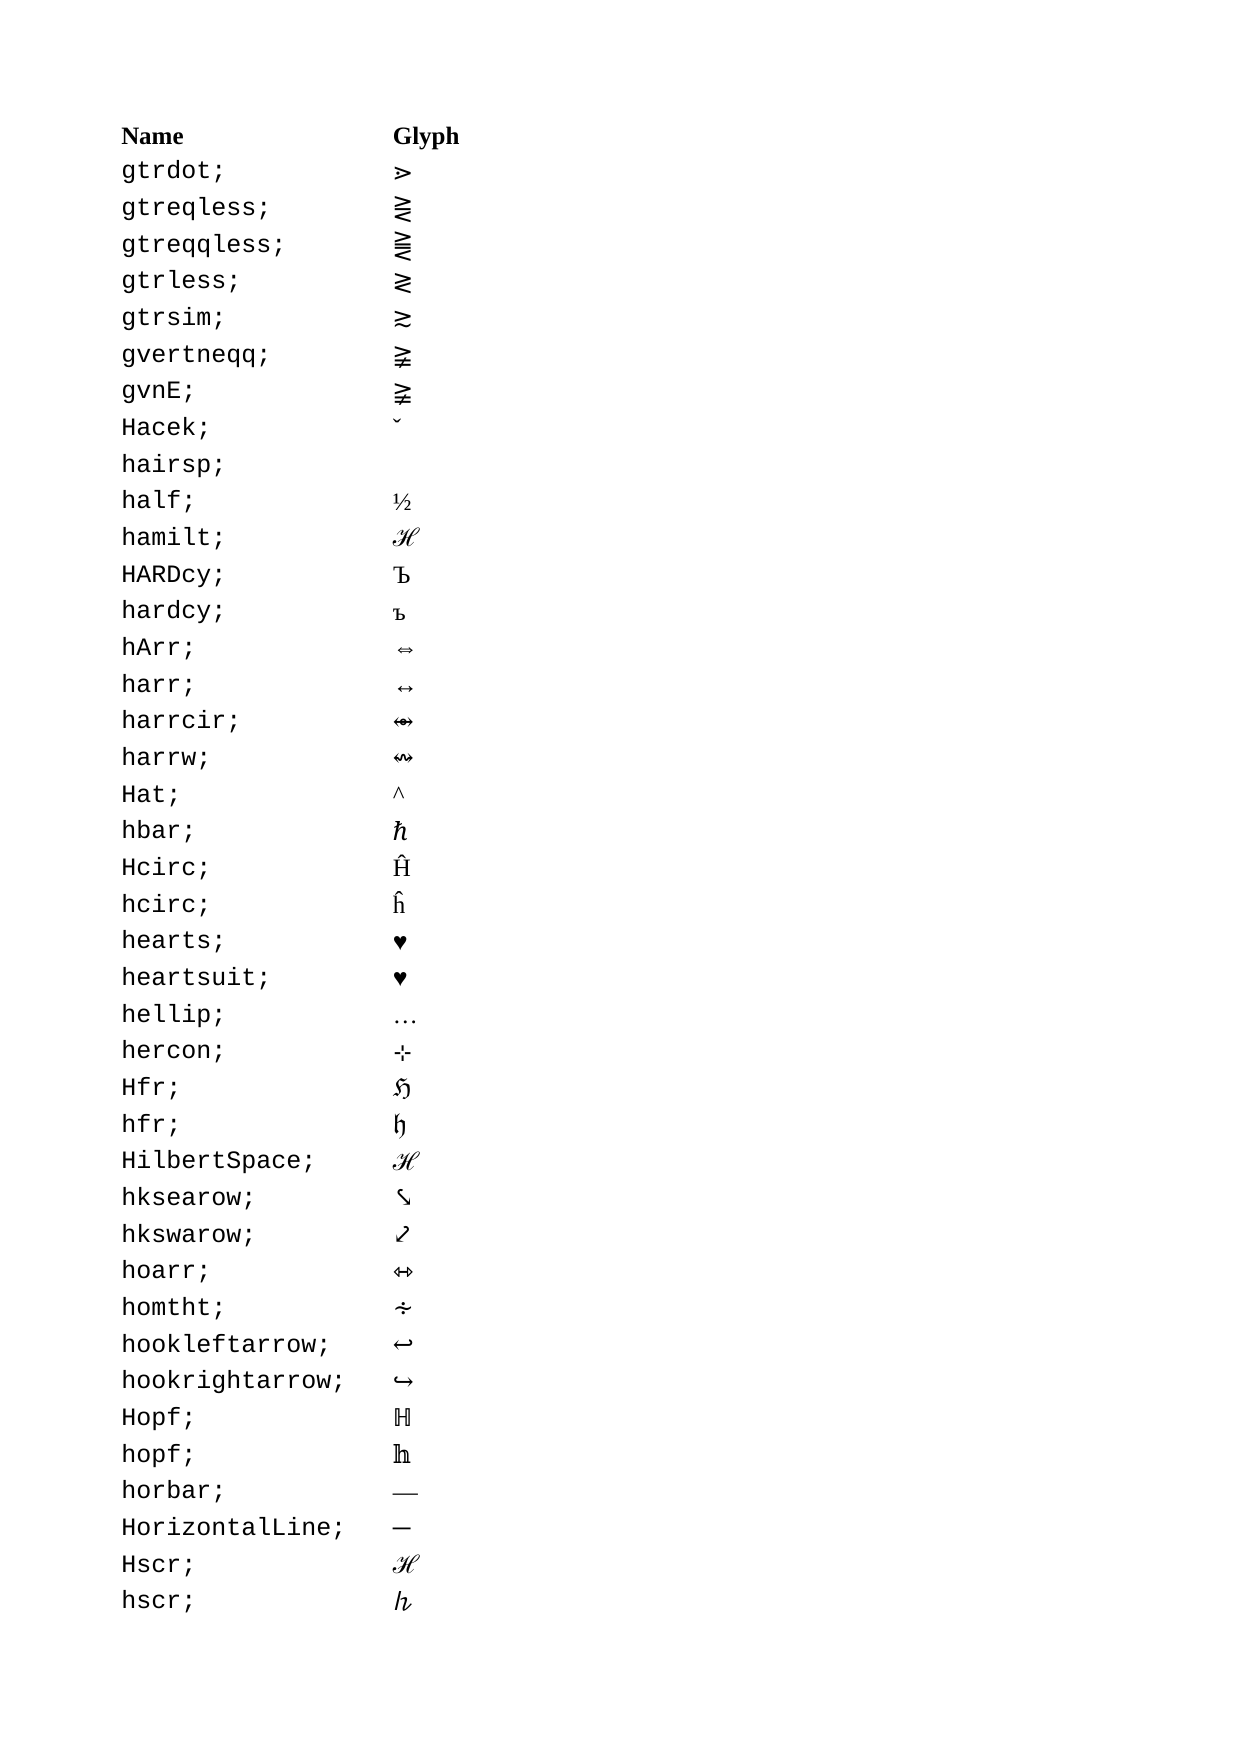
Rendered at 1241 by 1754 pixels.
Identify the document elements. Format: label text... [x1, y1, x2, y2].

table_cell ♥ [390, 923, 631, 959]
table_cell half; [118, 483, 390, 519]
table_cell ↭ [390, 739, 631, 776]
table_cell harrcir; [118, 703, 390, 739]
table_cell heartsuit; [118, 959, 390, 996]
table_cell hcirc; [118, 886, 390, 923]
table_cell hbar; [118, 813, 390, 849]
table_cell hamilt; [118, 519, 390, 556]
table_cell … [390, 996, 631, 1033]
table_cell ♥ [390, 959, 631, 996]
table_cell homtht; [118, 1289, 390, 1326]
table_cell harrw; [118, 739, 390, 776]
table_cell ⊹ [390, 1033, 631, 1069]
table_cell 𝒽 [390, 1583, 631, 1619]
table_cell ∻ [390, 1289, 631, 1326]
table_header Name [118, 118, 390, 153]
table_cell gtrsim; [118, 299, 390, 336]
table_cell Hat; [118, 776, 390, 813]
table_cell ↔ [390, 666, 631, 703]
table_cell ℋ [390, 1546, 631, 1583]
table_cell horbar; [118, 1473, 390, 1509]
table_cell Hacek; [118, 409, 390, 446]
table_cell ≩︀ [390, 336, 631, 373]
table_cell HARDcy; [118, 556, 390, 593]
table_cell gvertneqq; [118, 336, 390, 373]
table_cell hookleftarrow; [118, 1326, 390, 1363]
table_cell ˇ [390, 409, 631, 446]
table_cell ⪌ [390, 226, 631, 263]
table_cell hearts; [118, 923, 390, 959]
table_cell ↩ [390, 1326, 631, 1363]
table_cell ⤥ [390, 1179, 631, 1216]
table_cell Hcirc; [118, 849, 390, 886]
table_cell Hopf; [118, 1399, 390, 1436]
table_cell ^ [390, 776, 631, 813]
table_cell ℏ [390, 813, 631, 849]
table_cell gtrless; [118, 263, 390, 299]
table_cell ⇿ [390, 1253, 631, 1289]
table_cell ℍ [390, 1399, 631, 1436]
table_cell 𝔥 [390, 1106, 631, 1143]
table_cell ≷ [390, 263, 631, 299]
table_cell ⥈ [390, 703, 631, 739]
table_cell hopf; [118, 1436, 390, 1473]
table_cell HorizontalLine; [118, 1509, 390, 1546]
table_cell ⋗ [390, 153, 631, 189]
table_cell Hscr; [118, 1546, 390, 1583]
table_cell Ъ [390, 556, 631, 593]
table_cell ≩︀ [390, 373, 631, 409]
table_cell ─ [390, 1509, 631, 1546]
table_cell ½ [390, 483, 631, 519]
table_cell ℋ [390, 519, 631, 556]
table_cell gvnE; [118, 373, 390, 409]
table_cell hairsp; [118, 446, 390, 483]
table_cell [390, 446, 631, 483]
table_cell hardcy; [118, 593, 390, 629]
table_cell hArr; [118, 629, 390, 666]
table_cell hkswarow; [118, 1216, 390, 1253]
table_cell hercon; [118, 1033, 390, 1069]
table_cell harr; [118, 666, 390, 703]
table_cell hscr; [118, 1583, 390, 1619]
table_cell ⤦ [390, 1216, 631, 1253]
table_cell ⋛ [390, 189, 631, 226]
table_cell ℌ [390, 1069, 631, 1106]
table_cell hookrightarrow; [118, 1363, 390, 1399]
table_cell Ĥ [390, 849, 631, 886]
table_cell ĥ [390, 886, 631, 923]
table_cell hfr; [118, 1106, 390, 1143]
table_cell gtreqless; [118, 189, 390, 226]
table_cell gtreqqless; [118, 226, 390, 263]
table_cell ⇔ [390, 629, 631, 666]
table_header Glyph [390, 118, 631, 153]
table_cell ↪ [390, 1363, 631, 1399]
table_cell gtrdot; [118, 153, 390, 189]
table_cell ― [390, 1473, 631, 1509]
table_cell hellip; [118, 996, 390, 1033]
table_cell HilbertSpace; [118, 1143, 390, 1179]
table_cell ≳ [390, 299, 631, 336]
table_cell ъ [390, 593, 631, 629]
table_cell hksearow; [118, 1179, 390, 1216]
table_cell Hfr; [118, 1069, 390, 1106]
table_cell 𝕙 [390, 1436, 631, 1473]
table_cell hoarr; [118, 1253, 390, 1289]
table_cell ℋ [390, 1143, 631, 1179]
